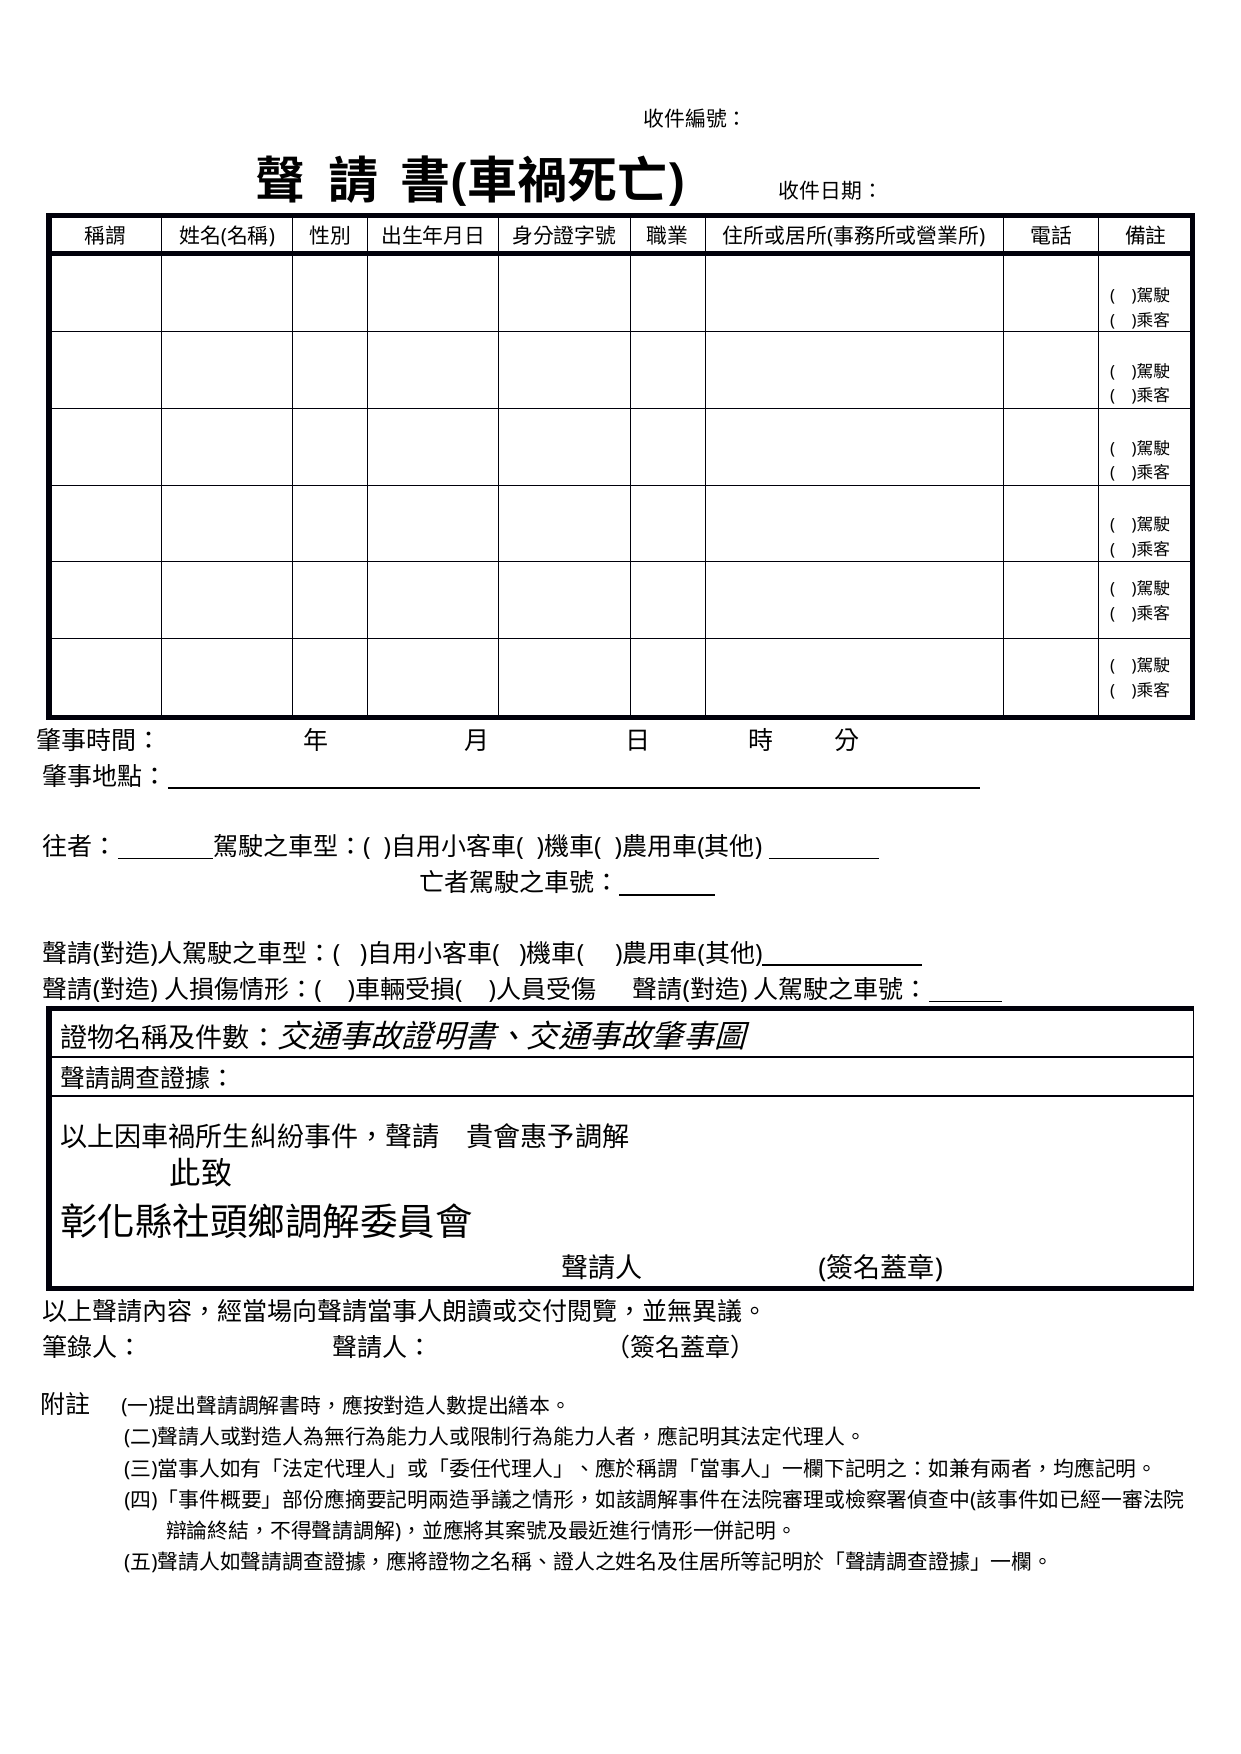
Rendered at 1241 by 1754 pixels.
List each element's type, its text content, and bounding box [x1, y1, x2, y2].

table_cell [162, 486, 292, 561]
table_cell [1004, 486, 1098, 561]
text 往者： 駕駛之車型：( )自用小客車( )機車( )農用車(其他) [30, 827, 1210, 863]
table_cell [706, 332, 1003, 408]
table_header 職業 [631, 218, 705, 251]
table_header 住所或居所(事務所或營業所) [706, 218, 1003, 251]
table_cell [631, 409, 705, 484]
table_cell [499, 332, 630, 408]
table_cell [162, 639, 292, 715]
text 收件編號： [30, 68, 1210, 140]
text (三)當事人如有「法定代理人」或「委任代理人」、應於稱謂「當事人」一欄下記明之：如兼有兩者，均應記明。 [30, 1451, 1210, 1482]
table_cell [499, 409, 630, 484]
table_cell [162, 562, 292, 638]
table_cell [1004, 639, 1098, 715]
table_cell [52, 486, 161, 561]
text 附註 (一)提出聲請調解書時，應按對造人數提出繕本。 [30, 1388, 1210, 1420]
table_cell [631, 562, 705, 638]
table_cell [162, 409, 292, 484]
table_header 電話 [1004, 218, 1098, 251]
table_header 性別 [293, 218, 367, 251]
table_cell [293, 486, 367, 561]
table_cell [499, 639, 630, 715]
table_cell [1004, 256, 1098, 331]
table_cell ( )駕駛 ( )乘客 [1099, 332, 1190, 408]
table_cell [706, 486, 1003, 561]
table_cell [1004, 562, 1098, 638]
table_cell [499, 256, 630, 331]
text 肇事地點： [30, 756, 1210, 793]
table_header 身分證字號 [499, 218, 630, 251]
table_cell [293, 256, 367, 331]
table_header 出生年月日 [368, 218, 498, 251]
text 亡者駕駛之車號： [30, 863, 1210, 899]
text 肇事時間： 年 月 日 時 分 [30, 720, 1210, 756]
text (四)「事件概要」部份應摘要記明兩造爭議之情形，如該調解事件在法院審理或檢察署偵查中(該事件如已經一審法院 辯論終結，不得聲請調解)，並應將其案號及最近進行情形一併記明。 [124, 1482, 1210, 1545]
table_cell [52, 332, 161, 408]
table_cell ( )駕駛 ( )乘客 [1099, 256, 1190, 331]
table_cell [368, 562, 498, 638]
table_cell [631, 486, 705, 561]
text (五)聲請人如聲請調查證據，應將證物之名稱、證人之姓名及住居所等記明於「聲請調查證據」一欄。 [30, 1545, 1210, 1576]
table_cell [52, 562, 161, 638]
table_cell 以上因車禍所生糾紛事件，聲請 貴會惠予調解 此致 彰化縣社頭鄉調解委員會 聲請人 (簽名蓋章) [52, 1097, 1193, 1286]
table_cell [293, 562, 367, 638]
table_cell [368, 332, 498, 408]
table_cell [293, 332, 367, 408]
table_cell [706, 409, 1003, 484]
text 以上聲請內容，經當場向聲請當事人朗讀或交付閱覽，並無異議。 [30, 1291, 1210, 1327]
table_cell [52, 639, 161, 715]
table_cell [162, 256, 292, 331]
table_cell [631, 256, 705, 331]
table_cell [293, 409, 367, 484]
table_cell [631, 332, 705, 408]
table_cell [499, 486, 630, 561]
text (二)聲請人或對造人為無行為能力人或限制行為能力人者，應記明其法定代理人。 [30, 1420, 1210, 1451]
table_cell ( )駕駛 ( )乘客 [1099, 562, 1190, 638]
table_cell [368, 409, 498, 484]
table_cell [293, 639, 367, 715]
table_cell [368, 639, 498, 715]
table_cell [499, 562, 630, 638]
table_cell [52, 256, 161, 331]
table_cell 聲請調查證據： [52, 1058, 1193, 1094]
table_cell ( )駕駛 ( )乘客 [1099, 409, 1190, 484]
table_cell [706, 562, 1003, 638]
table_header 稱謂 [52, 218, 161, 251]
table_cell [1004, 409, 1098, 484]
table_cell [631, 639, 705, 715]
table_cell [368, 486, 498, 561]
table_cell [162, 332, 292, 408]
text 聲 請 書(車禍死亡) 收件日期： [30, 140, 1210, 213]
table_cell [706, 639, 1003, 715]
text 聲請(對造) 人損傷情形：( )車輛受損( )人員受傷 聲請(對造) 人駕駛之車號： [30, 969, 1210, 1006]
table_cell [706, 256, 1003, 331]
text 聲請(對造)人駕駛之車型：( )自用小客車( )機車( )農用車(其他) [30, 933, 1210, 969]
table_cell [52, 409, 161, 484]
table_cell [368, 256, 498, 331]
table_header 備註 [1099, 218, 1190, 251]
table_cell ( )駕駛 ( )乘客 [1099, 639, 1190, 715]
table_cell [1004, 332, 1098, 408]
text 筆錄人： 聲請人： （簽名蓋章） [30, 1327, 1210, 1363]
table_cell ( )駕駛 ( )乘客 [1099, 486, 1190, 561]
table_header 姓名(名稱) [162, 218, 292, 251]
table_header 證物名稱及件數：交通事故證明書、交通事故肇事圖 [52, 1011, 1193, 1056]
